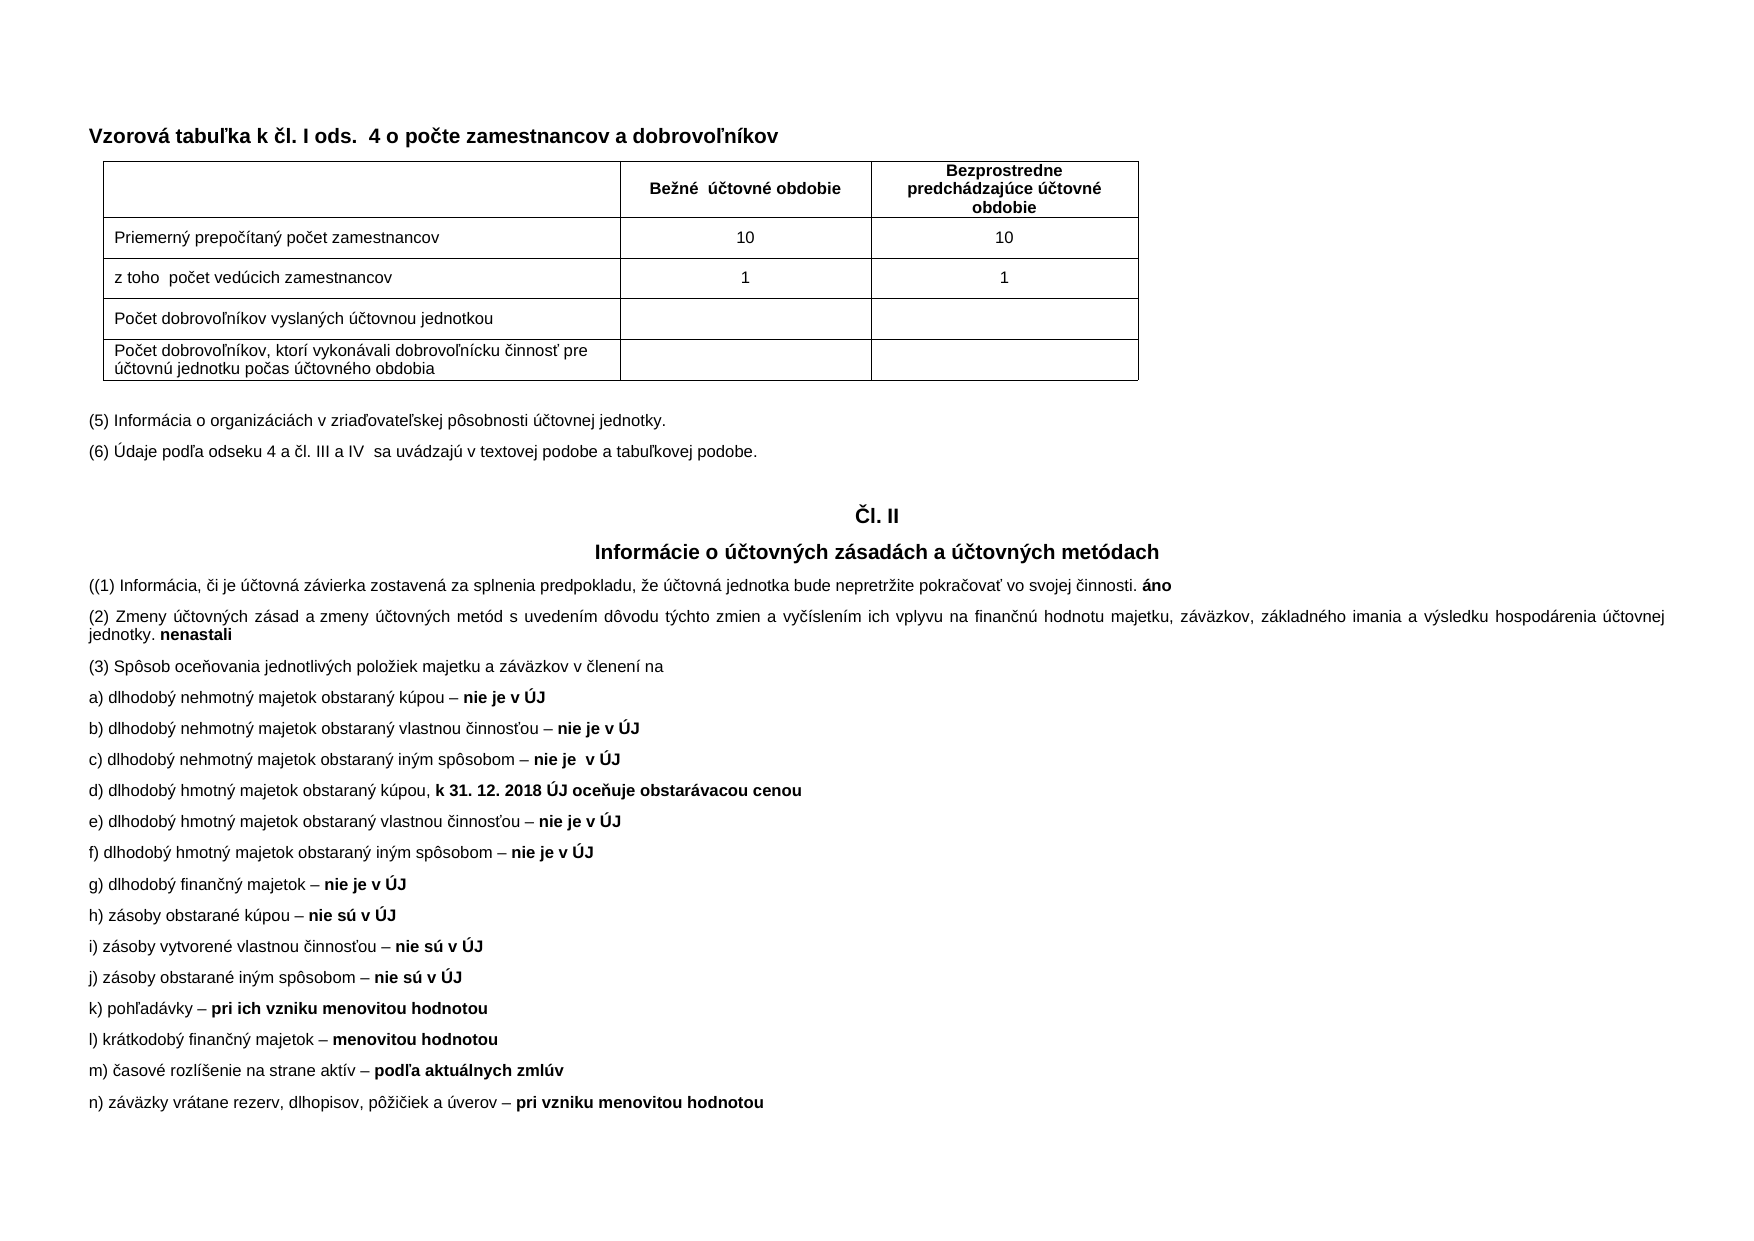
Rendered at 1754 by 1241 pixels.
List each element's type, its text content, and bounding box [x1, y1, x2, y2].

table_header Bezprostredne predchádzajúce účtovné obdobie [872, 162, 1138, 217]
table_cell [872, 340, 1138, 380]
text (5) Informácia o organizáciách v zriaďovateľskej pôsobnosti účtovnej jednotky. [89, 411, 1665, 430]
text a) dlhodobý nehmotný majetok obstaraný kúpou – nie je v ÚJ [89, 688, 1665, 707]
text (3) Spôsob oceňovania jednotlivých položiek majetku a záväzkov v členení na [89, 657, 1665, 676]
table_header [104, 162, 620, 217]
text j) zásoby obstarané iným spôsobom – nie sú v ÚJ [89, 968, 1665, 987]
text b) dlhodobý nehmotný majetok obstaraný vlastnou činnosťou – nie je v ÚJ [89, 719, 1665, 738]
text g) dlhodobý finančný majetok – nie je v ÚJ [89, 875, 1665, 893]
text (6) Údaje podľa odseku 4 a čl. III a IV sa uvádzajú v textovej podobe a tabuľkovej podobe. [89, 442, 1665, 461]
text i) zásoby vytvorené vlastnou činnosťou – nie sú v ÚJ [89, 937, 1665, 956]
text Informácie o účtovných zásadách a účtovných metódach [89, 540, 1665, 563]
table_cell 10 [872, 218, 1138, 258]
text l) krátkodobý finančný majetok – menovitou hodnotou [89, 1031, 1665, 1049]
text c) dlhodobý nehmotný majetok obstaraný iným spôsobom – nie je v ÚJ [89, 750, 1665, 769]
table_cell [621, 340, 871, 380]
text h) zásoby obstarané kúpou – nie sú v ÚJ [89, 906, 1665, 925]
text k) pohľadávky – pri ich vzniku menovitou hodnotou [89, 999, 1665, 1018]
table_cell Počet dobrovoľníkov, ktorí vykonávali dobrovoľnícku činnosť pre účtovnú jednotku počas účtovného obdobia [104, 340, 620, 380]
table_cell 1 [621, 259, 871, 298]
text n) záväzky vrátane rezerv, dlhopisov, pôžičiek a úverov – pri vzniku menovitou hodnotou [89, 1093, 1665, 1112]
text Čl. II [89, 504, 1665, 528]
table_cell [872, 299, 1138, 339]
table_cell [621, 299, 871, 339]
text (2) Zmeny účtovných zásad a zmeny účtovných metód s uvedením dôvodu týchto zmien a vyčíslením ich vplyvu na finančnú hodnotu majetku, záväzkov, základného imania a výsledku hospodárenia účtovnej jednotky. nenastali [89, 607, 1665, 644]
text e) dlhodobý hmotný majetok obstaraný vlastnou činnosťou – nie je v ÚJ [89, 813, 1665, 831]
table_cell 1 [872, 259, 1138, 298]
table_header Bežné účtovné obdobie [621, 162, 871, 217]
text d) dlhodobý hmotný majetok obstaraný kúpou, k 31. 12. 2018 ÚJ oceňuje obstarávacou cenou [89, 781, 1665, 800]
text f) dlhodobý hmotný majetok obstaraný iným spôsobom – nie je v ÚJ [89, 844, 1665, 862]
text Vzorová tabuľka k čl. I ods. 4 o počte zamestnancov a dobrovoľníkov [89, 125, 1665, 148]
table_cell Počet dobrovoľníkov vyslaných účtovnou jednotkou [104, 299, 620, 339]
table_cell 10 [621, 218, 871, 258]
table_cell Priemerný prepočítaný počet zamestnancov [104, 218, 620, 258]
text m) časové rozlíšenie na strane aktív – podľa aktuálnych zmlúv [89, 1062, 1665, 1080]
table_cell z toho počet vedúcich zamestnancov [104, 259, 620, 298]
text ((1) Informácia, či je účtovná závierka zostavená za splnenia predpokladu, že účtovná jednotka bude nepretržite pokračovať vo svojej činnosti. áno [89, 576, 1665, 594]
